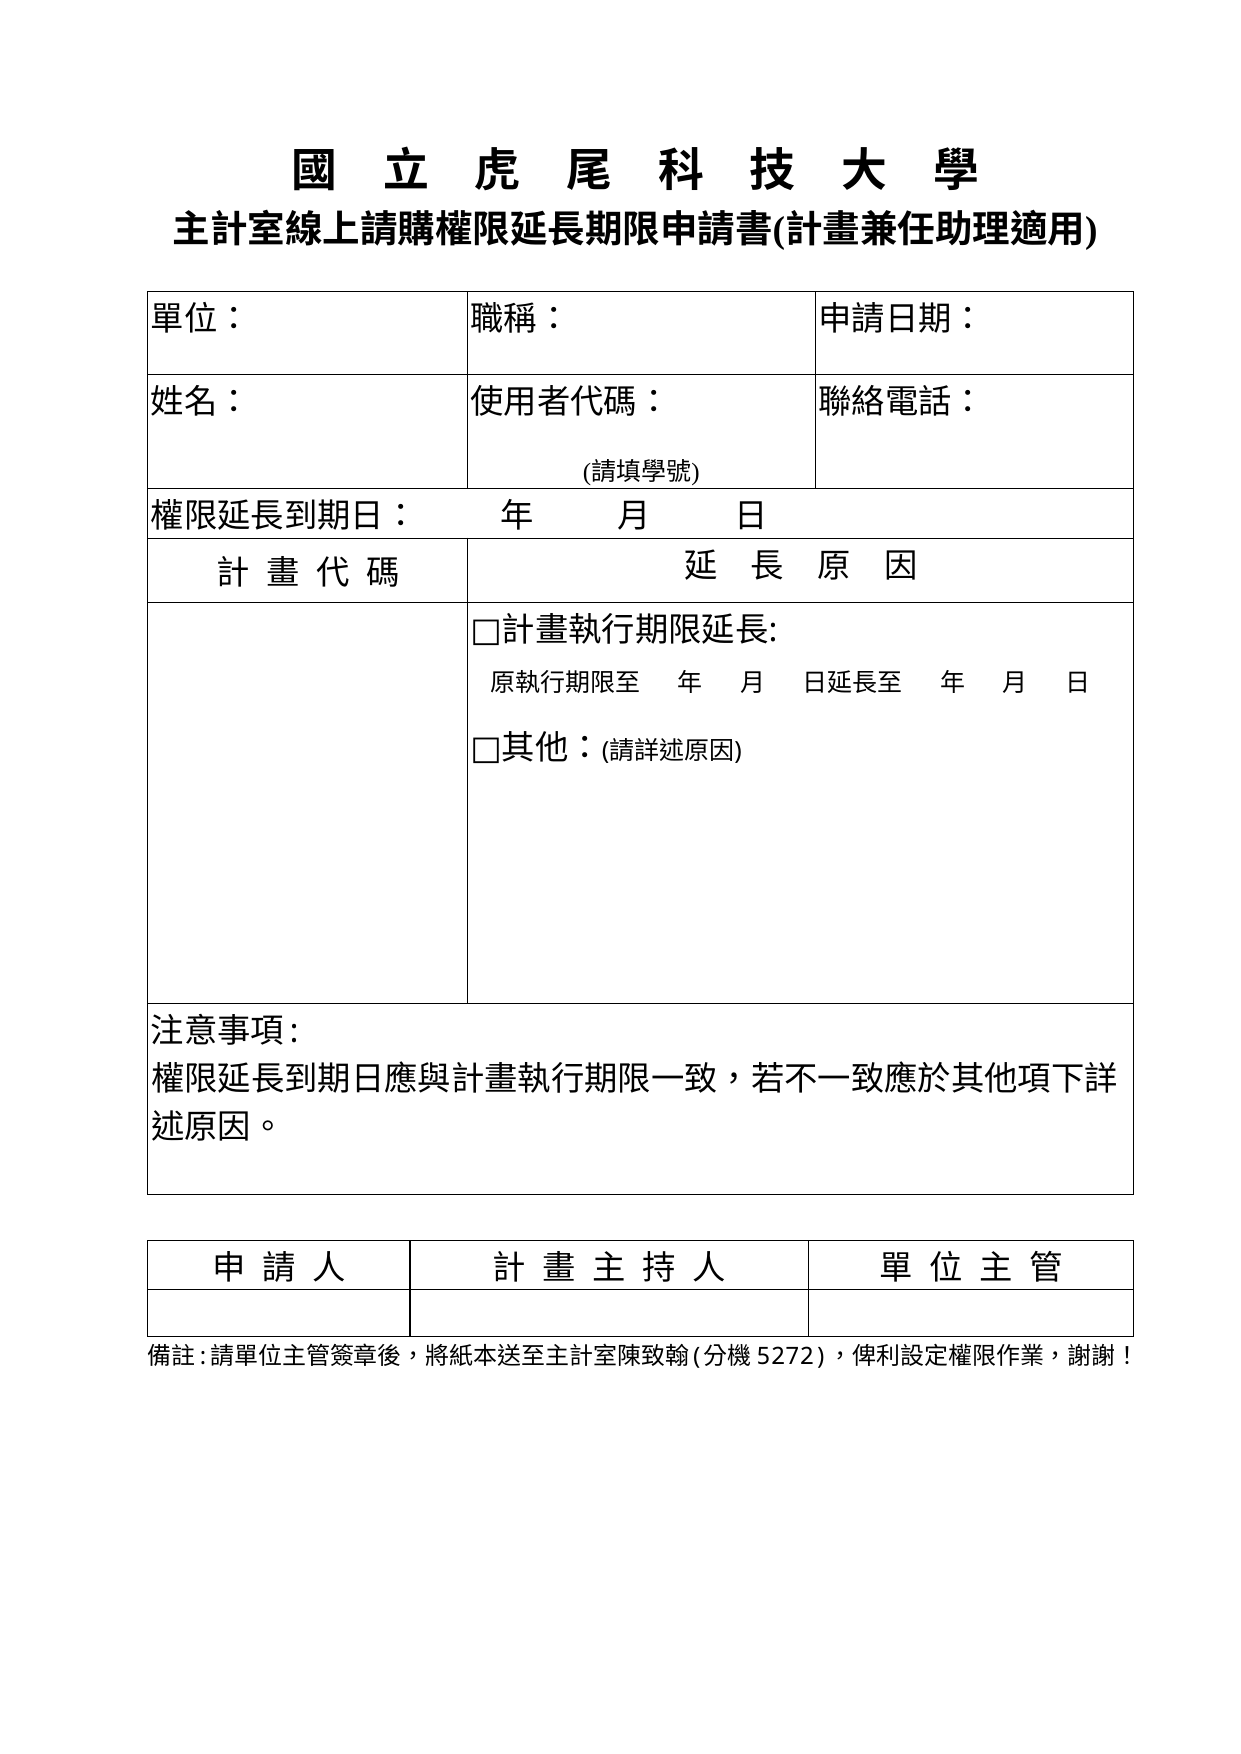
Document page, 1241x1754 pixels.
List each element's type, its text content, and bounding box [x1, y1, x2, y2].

table_cell [809, 1290, 1133, 1336]
text 國 立 虎 尾 科 技 大 學 [148, 133, 1122, 199]
table_cell 姓名： [148, 375, 467, 488]
text 主計室線上請購權限延長期限申請書(計畫兼任助理適用) [148, 199, 1122, 253]
table_cell [148, 603, 467, 1003]
table_cell 延 長 原 因 [468, 539, 1133, 602]
table_cell 注意事項: 權限延長到期日應與計畫執行期限一致，若不一致應於其他項下詳述原因。 [148, 1004, 1133, 1193]
table_header 申請日期： [816, 292, 1133, 374]
text 備註:請單位主管簽章後，將紙本送至主計室陳致翰(分機5272)，俾利設定權限作業，謝謝！ [148, 1337, 1122, 1372]
table_header 職稱： [468, 292, 815, 374]
table_header 申 請 人 [148, 1241, 409, 1289]
table_cell 使用者代碼： (請填學號) [468, 375, 815, 488]
table_header 單位： [148, 292, 467, 374]
table_cell □計畫執行期限延長: 原執行期限至 年 月 日延長至 年 月 日 □其他：(請詳述原因) [468, 603, 1133, 1003]
table_cell 計 畫 代 碼 [148, 539, 467, 602]
table_cell [411, 1290, 808, 1336]
table_cell 權限延長到期日： 年 月 日 [148, 489, 1133, 537]
table_cell [148, 1290, 409, 1336]
table_header 計 畫 主 持 人 [411, 1241, 808, 1289]
table_cell 聯絡電話： [816, 375, 1133, 488]
table_header 單 位 主 管 [809, 1241, 1133, 1289]
